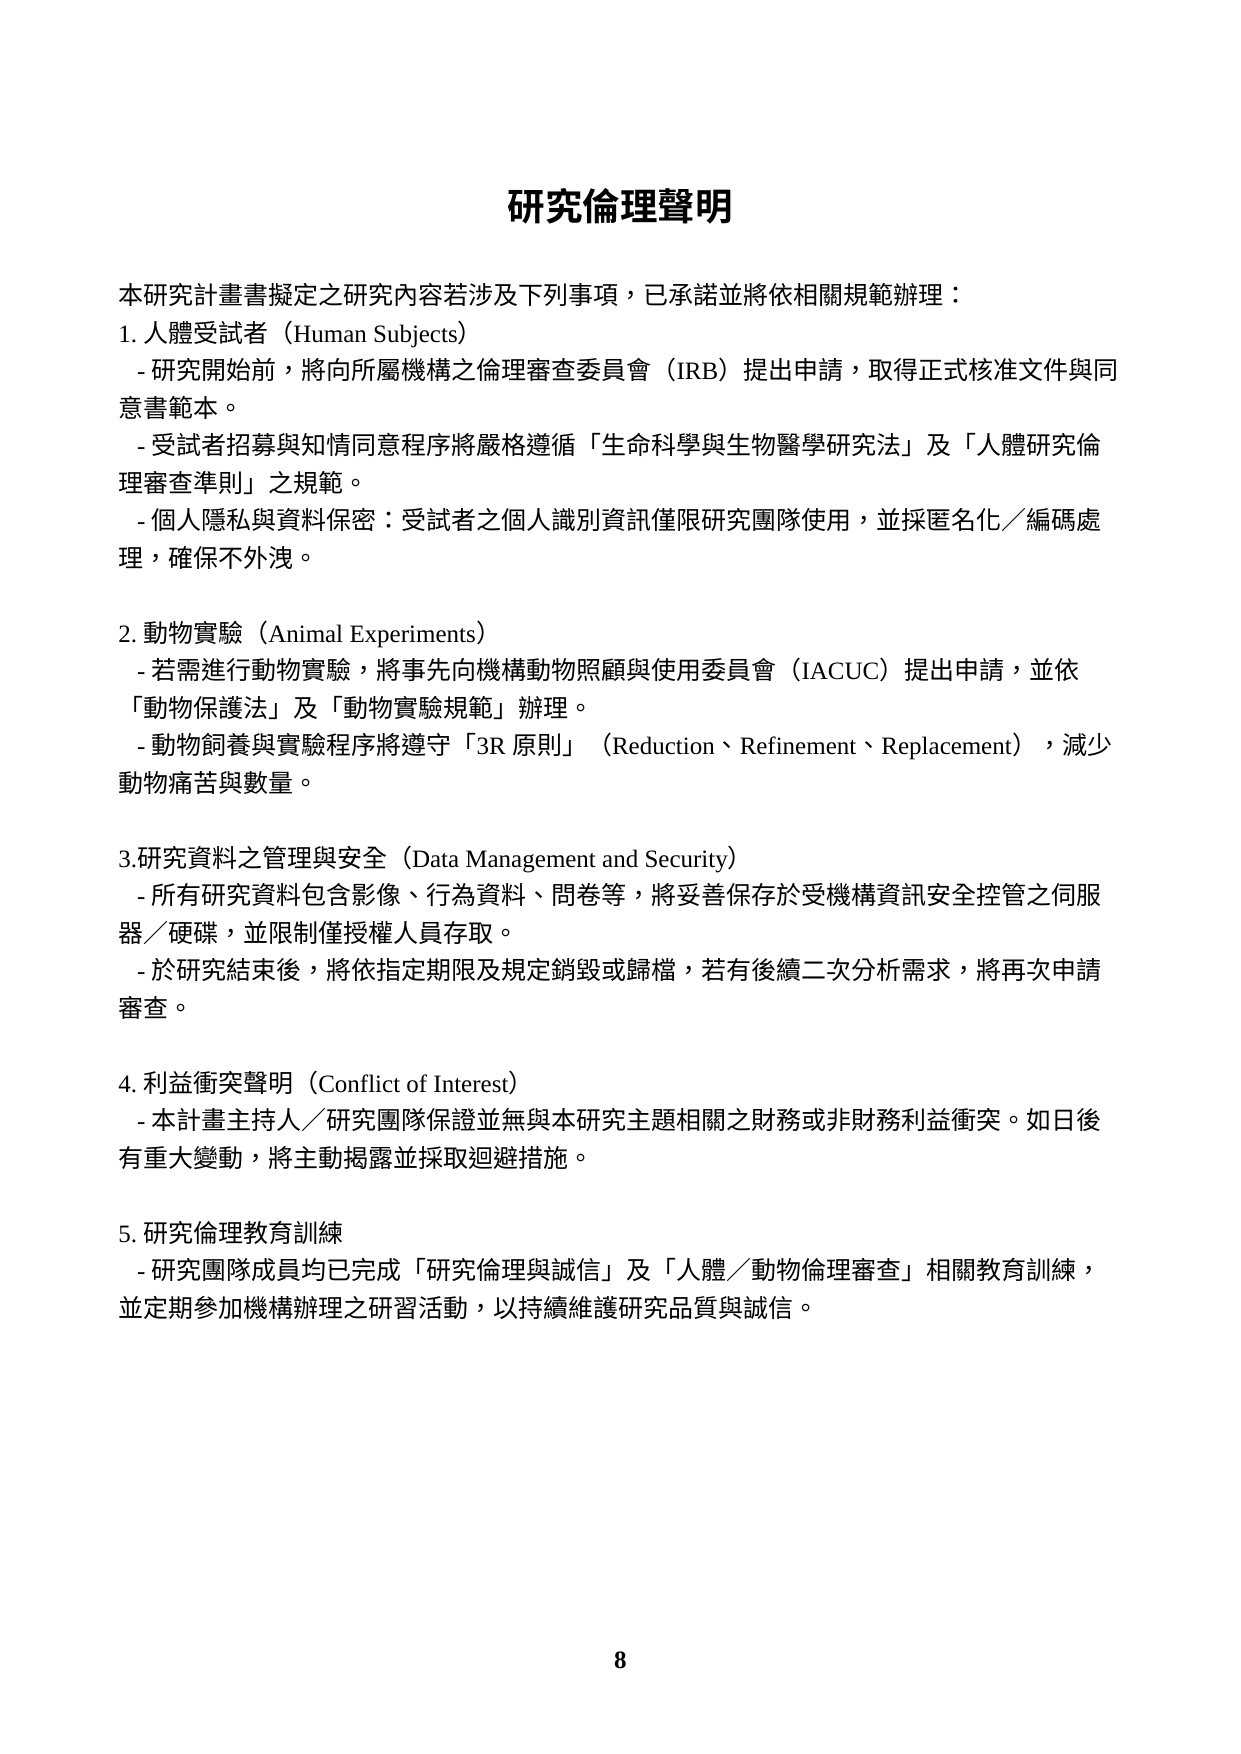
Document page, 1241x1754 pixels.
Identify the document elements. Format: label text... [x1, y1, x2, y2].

text 研究倫理聲明 [118, 177, 1122, 231]
text 2. 動物實驗（Animal Experiments） [118, 612, 1122, 649]
text - 動物飼養與實驗程序將遵守「3R 原則」（Reduction、Refinement、Replacement），減少動物痛苦與數量。 [626, 736, 662, 775]
text - 動物飼養與實驗程序將遵守「3R 原則」（Reduction、Refinement、Replacement），減少動物痛苦與數量。 [118, 724, 475, 799]
text - 動物飼養與實驗程序將遵守「3R 原則」（Reduction、Refinement、Replacement），減少動物痛苦與數量。 [764, 724, 1122, 799]
text 3.研究資料之管理與安全（Data Management and Security） [739, 837, 781, 874]
text - 若需進行動物實驗，將事先向機構動物照顧與使用委員會（IACUC）提出申請，並依「動物保護法」及「動物實驗規範」辦理。 [476, 652, 570, 724]
text - 若需進行動物實驗，將事先向機構動物照顧與使用委員會（IACUC）提出申請，並依「動物保護法」及「動物實驗規範」辦理。 [689, 649, 1122, 724]
text - 所有研究資料包含影像、行為資料、問卷等，將妥善保存於受機構資訊安全控管之伺服器／硬碟，並限制僅授權人員存取。 [614, 874, 679, 913]
text 4. 利益衝突聲明（Conflict of Interest） [522, 1076, 550, 1099]
text 4. 利益衝突聲明（Conflict of Interest） [571, 1062, 658, 1099]
text 5. 研究倫理教育訓練 [118, 1212, 1122, 1249]
text - 若需進行動物實驗，將事先向機構動物照顧與使用委員會（IACUC）提出申請，並依「動物保護法」及「動物實驗規範」辦理。 [679, 662, 763, 724]
text - 研究開始前，將向所屬機構之倫理審查委員會（IRB）提出申請，取得正式核准文件與同意書範本。 [118, 349, 1122, 424]
text 3.研究資料之管理與安全（Data Management and Security） [772, 837, 1122, 874]
text - 所有研究資料包含影像、行為資料、問卷等，將妥善保存於受機構資訊安全控管之伺服器／硬碟，並限制僅授權人員存取。 [524, 874, 588, 901]
text 4. 利益衝突聲明（Conflict of Interest） [793, 1062, 1122, 1099]
text 4. 利益衝突聲明（Conflict of Interest） [360, 1062, 449, 1099]
text - 動物飼養與實驗程序將遵守「3R 原則」（Reduction、Refinement、Replacement），減少動物痛苦與數量。 [456, 724, 508, 799]
text - 若需進行動物實驗，將事先向機構動物照顧與使用委員會（IACUC）提出申請，並依「動物保護法」及「動物實驗規範」辦理。 [552, 687, 704, 724]
text - 動物飼養與實驗程序將遵守「3R 原則」（Reduction、Refinement、Replacement），減少動物痛苦與數量。 [502, 736, 556, 799]
text 4. 利益衝突聲明（Conflict of Interest） [332, 1062, 354, 1099]
text - 個人隱私與資料保密：受試者之個人識別資訊僅限研究團隊使用，並採匿名化／編碼處理，確保不外洩。 [118, 499, 1122, 574]
text - 本計畫主持人／研究團隊保證並無與本研究主題相關之財務或非財務利益衝突。如日後有重大變動，將主動揭露並採取迴避措施。 [118, 1099, 1122, 1174]
text 4. 利益衝突聲明（Conflict of Interest） [118, 1062, 272, 1099]
text 3.研究資料之管理與安全（Data Management and Security） [506, 837, 529, 874]
text - 若需進行動物實驗，將事先向機構動物照顧與使用委員會（IACUC）提出申請，並依「動物保護法」及「動物實驗規範」辦理。 [571, 649, 666, 676]
text - 所有研究資料包含影像、行為資料、問卷等，將妥善保存於受機構資訊安全控管之伺服器／硬碟，並限制僅授權人員存取。 [118, 874, 531, 949]
text - 若需進行動物實驗，將事先向機構動物照顧與使用委員會（IACUC）提出申請，並依「動物保護法」及「動物實驗規範」辦理。 [118, 649, 550, 724]
text 4. 利益衝突聲明（Conflict of Interest） [683, 1062, 783, 1099]
text - 所有研究資料包含影像、行為資料、問卷等，將妥善保存於受機構資訊安全控管之伺服器／硬碟，並限制僅授權人員存取。 [476, 874, 760, 949]
text 3.研究資料之管理與安全（Data Management and Security） [118, 837, 467, 874]
text - 於研究結束後，將依指定期限及規定銷毀或歸檔，若有後續二次分析需求，將再次申請審查。 [118, 949, 1122, 1024]
text 本研究計畫書擬定之研究內容若涉及下列事項，已承諾並將依相關規範辦理： [118, 274, 1122, 312]
text - 研究團隊成員均已完成「研究倫理與誠信」及「人體／動物倫理審查」相關教育訓練，並定期參加機構辦理之研習活動，以持續維護研究品質與誠信。 [118, 1249, 1122, 1324]
text 4. 利益衝突聲明（Conflict of Interest） [426, 1062, 517, 1099]
text - 受試者招募與知情同意程序將嚴格遵循「生命科學與生物醫學研究法」及「人體研究倫理審查準則」之規範。 [118, 424, 1122, 499]
text - 所有研究資料包含影像、行為資料、問卷等，將妥善保存於受機構資訊安全控管之伺服器／硬碟，並限制僅授權人員存取。 [708, 874, 1122, 949]
text - 動物飼養與實驗程序將遵守「3R 原則」（Reduction、Refinement、Replacement），減少動物痛苦與數量。 [687, 725, 737, 799]
text 1. 人體受試者（Human Subjects） [118, 312, 1122, 349]
text 3.研究資料之管理與安全（Data Management and Security） [458, 837, 501, 874]
text - 動物飼養與實驗程序將遵守「3R 原則」（Reduction、Refinement、Replacement），減少動物痛苦與數量。 [730, 724, 783, 799]
text - 所有研究資料包含影像、行為資料、問卷等，將妥善保存於受機構資訊安全控管之伺服器／硬碟，並限制僅授權人員存取。 [555, 893, 687, 924]
